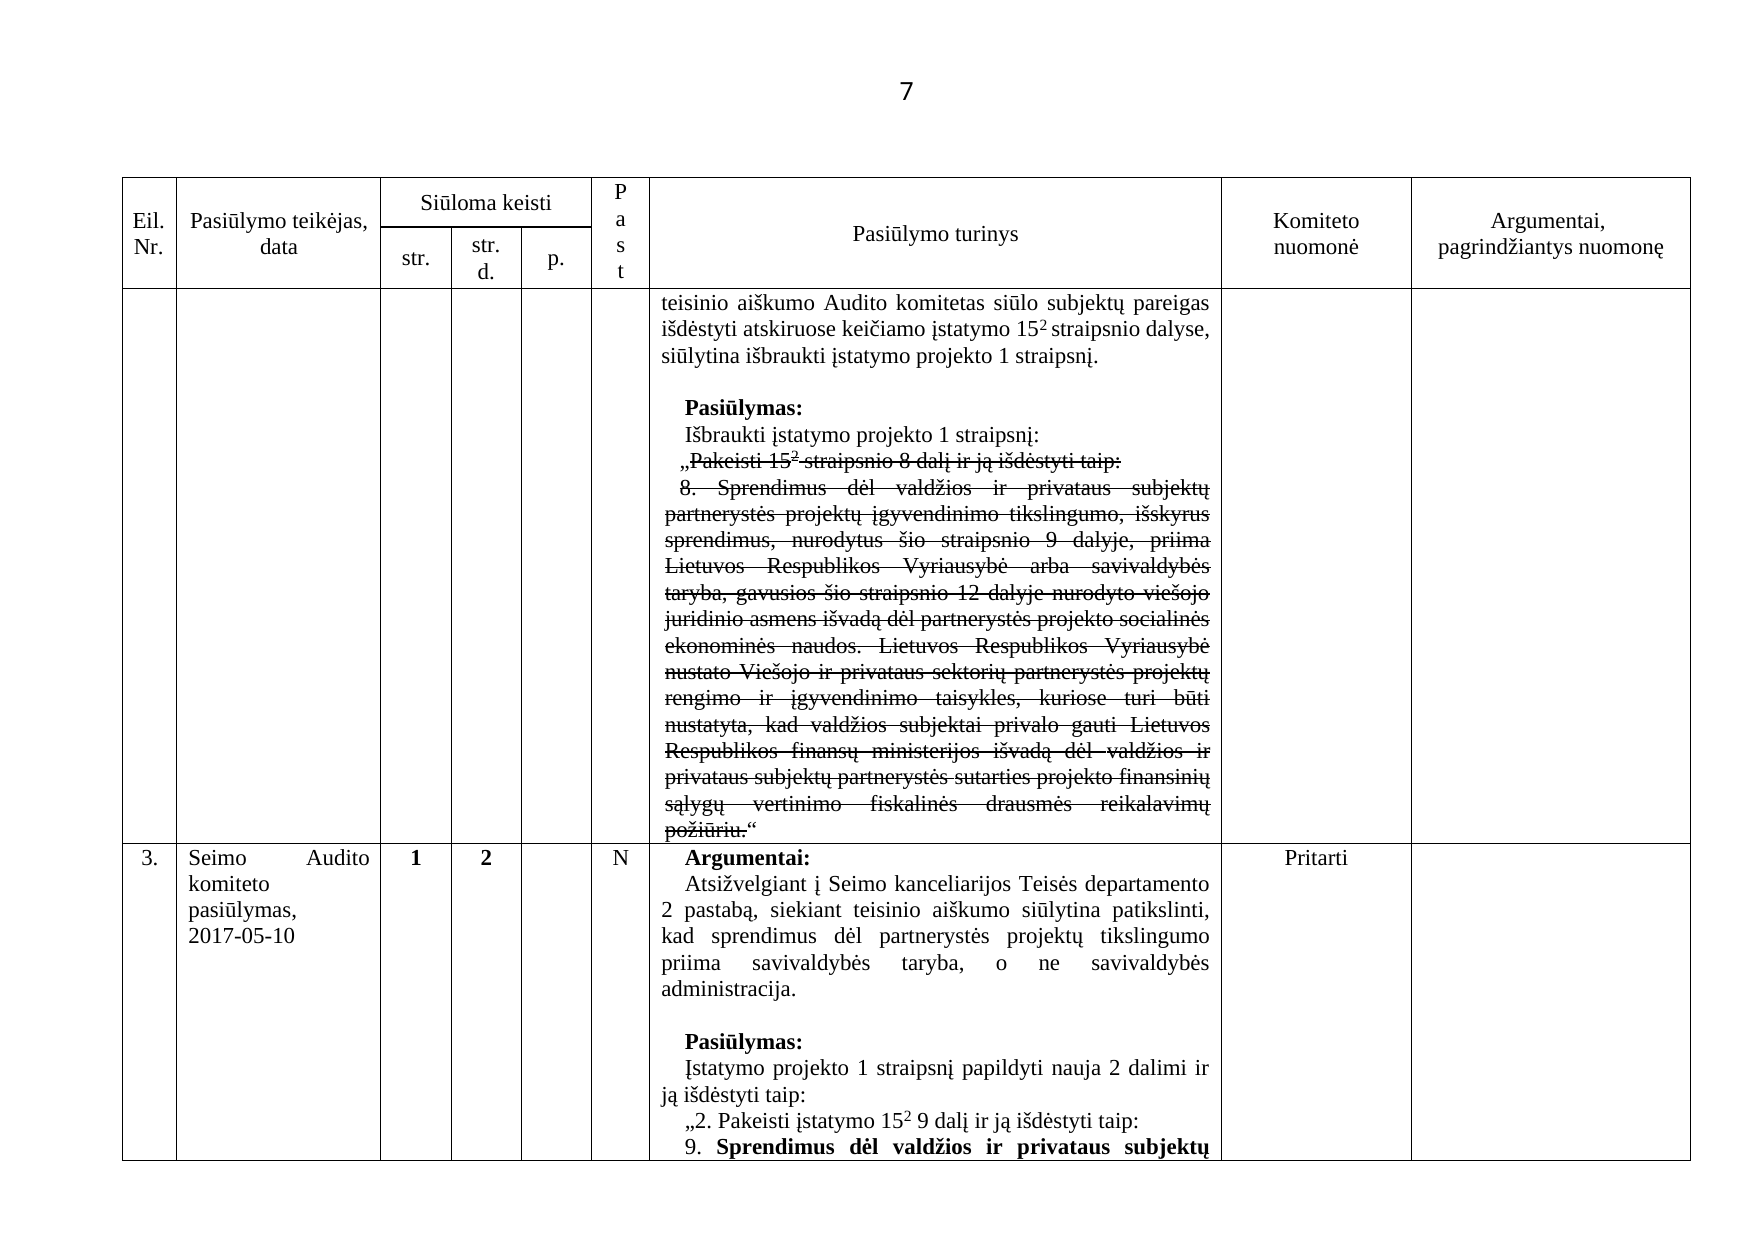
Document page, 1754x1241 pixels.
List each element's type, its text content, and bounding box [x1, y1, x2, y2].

table_cell p. [522, 228, 591, 288]
table_cell [522, 844, 591, 1160]
table_header Siūloma keisti [381, 178, 591, 226]
table_header Eil. Nr. [123, 178, 176, 288]
table_header Komiteto nuomonė [1222, 178, 1411, 288]
table_cell str. [381, 228, 451, 288]
table_cell [1222, 289, 1411, 842]
table_header Pastabos [592, 178, 649, 288]
table_cell Pritarti [1222, 844, 1411, 1160]
table_cell teisinio aiškumo Audito komitetas siūlo subjektų pareigas išdėstyti atskiruose keičiamo įstatymo 152 straipsnio dalyse, siūlytina išbraukti įstatymo projekto 1 straipsnį. Pasiūlymas: Išbraukti įstatymo projekto 1 straipsnį: „Pakeisti 152 straipsnio 8 dalį ir ją išdėstyti taip: 8. Sprendimus dėl valdžios ir privataus subjektų partnerystės projektų įgyvendinimo tikslingumo, išskyrus sprendimus, nurodytus šio straipsnio 9 dalyje, priima Lietuvos Respublikos Vyriausybė arba savivaldybės taryba, gavusios šio straipsnio 12 dalyje nurodyto viešojo juridinio asmens išvadą dėl partnerystės projekto socialinės ekonominės naudos. Lietuvos Respublikos Vyriausybė nustato Viešojo ir privataus sektorių partnerystės projektų rengimo ir įgyvendinimo taisykles, kuriose turi būti nustatyta, kad valdžios subjektai privalo gauti Lietuvos Respublikos finansų ministerijos išvadą dėl valdžios ir privataus subjektų partnerystės sutarties projekto finansinių sąlygų vertinimo fiskalinės drausmės reikalavimų požiūriu.“ [650, 289, 1221, 842]
table_cell [592, 289, 649, 842]
table_cell [123, 289, 176, 842]
table_header Argumentai, pagrindžiantys nuomonę [1412, 178, 1690, 288]
table_cell N [592, 844, 649, 1160]
table_cell [452, 289, 521, 842]
table_cell 2 [452, 844, 521, 1160]
table_cell Argumentai: Atsižvelgiant į Seimo kanceliarijos Teisės departamento 2 pastabą, siekiant teisinio aiškumo siūlytina patikslinti, kad sprendimus dėl partnerystės projektų tikslingumo priima savivaldybės taryba, o ne savivaldybės administracija. Pasiūlymas: Įstatymo projekto 1 straipsnį papildyti nauja 2 dalimi ir ją išdėstyti taip: „2. Pakeisti įstatymo 152 9 dalį ir ją išdėstyti taip: 9. Sprendimus dėl valdžios ir privataus subjektų [650, 844, 1221, 1160]
table_cell [177, 289, 380, 842]
table_cell [522, 289, 591, 842]
table_cell [1412, 289, 1690, 842]
table_cell str. d. [452, 228, 521, 288]
table_header Pasiūlymo teikėjas, data [177, 178, 380, 288]
table_cell 3. [123, 844, 176, 1160]
table_cell Seimo Audito komiteto pasiūlymas, 2017-05-10 [177, 844, 380, 1160]
table_header Pasiūlymo turinys [650, 178, 1221, 288]
table_cell 1 [381, 844, 451, 1160]
table_cell [381, 289, 451, 842]
table_cell [1412, 844, 1690, 1160]
